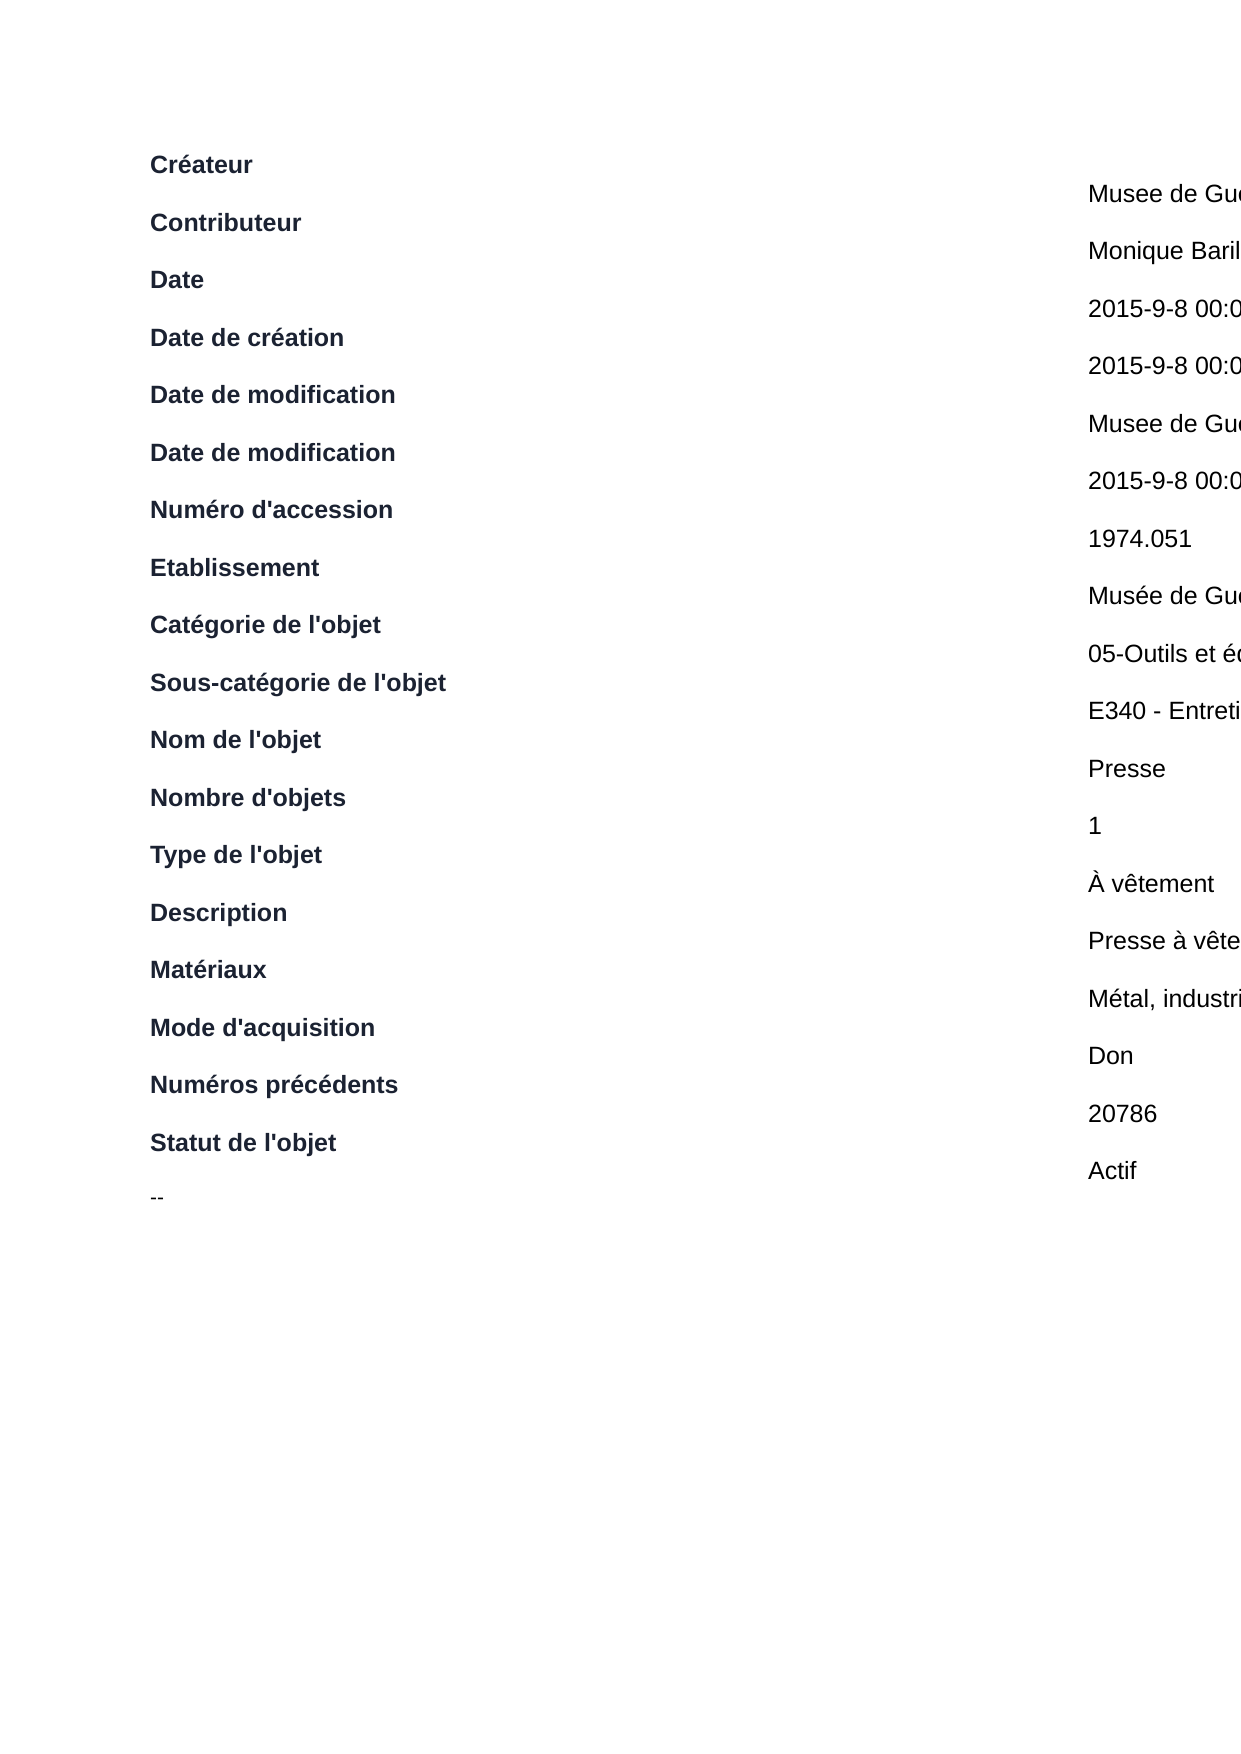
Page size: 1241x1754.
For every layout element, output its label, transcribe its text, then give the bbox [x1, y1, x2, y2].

text Créateur [150, 150, 1090, 179]
text 2015-9-8 00:00 [1088, 466, 1240, 495]
text E340 - Entretien [1088, 696, 1240, 725]
text Etablissement [150, 552, 1090, 581]
text 2015-9-8 00:00 [1088, 294, 1240, 322]
text Numéros précédents [150, 1070, 1090, 1099]
text Nombre d'objets [150, 782, 1090, 811]
text Numéro d'accession [150, 495, 1090, 524]
text Musée de Guérin [1088, 581, 1240, 610]
text Actif [1088, 1156, 1240, 1185]
text Type de l'objet [150, 840, 1090, 869]
text Statut de l'objet [150, 1127, 1090, 1156]
text -- [150, 1185, 1090, 1209]
text À vêtement [1088, 869, 1240, 897]
text 1 [1088, 811, 1240, 840]
text 05-Outils et équipement de science et technologie [1088, 639, 1240, 667]
text Presse à vêtements [1088, 926, 1240, 955]
text 20786 [1088, 1099, 1240, 1127]
text Musee de Guerin - Gestionnaire (MDG) [1088, 179, 1240, 207]
text Catégorie de l'objet [150, 610, 1090, 639]
text Date de création [150, 322, 1090, 351]
text Date [150, 265, 1090, 294]
text Mode d'acquisition [150, 1012, 1090, 1041]
text 2015-9-8 00:00 [1088, 351, 1240, 380]
text Sous-catégorie de l'objet [150, 667, 1090, 696]
text Matériaux [150, 955, 1090, 984]
text Date de modification [150, 380, 1090, 409]
text Description [150, 897, 1090, 926]
text Contributeur [150, 207, 1090, 236]
text Musee de Guerin - Gestionnaire (MDG) [1088, 409, 1240, 437]
text Monique Baril [1088, 236, 1240, 265]
text Presse [1088, 754, 1240, 782]
text Don [1088, 1041, 1240, 1070]
text 1974.051 [1088, 524, 1240, 552]
text Date de modification [150, 437, 1090, 466]
text Métal, industriel. [1088, 984, 1240, 1012]
text Nom de l'objet [150, 725, 1090, 754]
